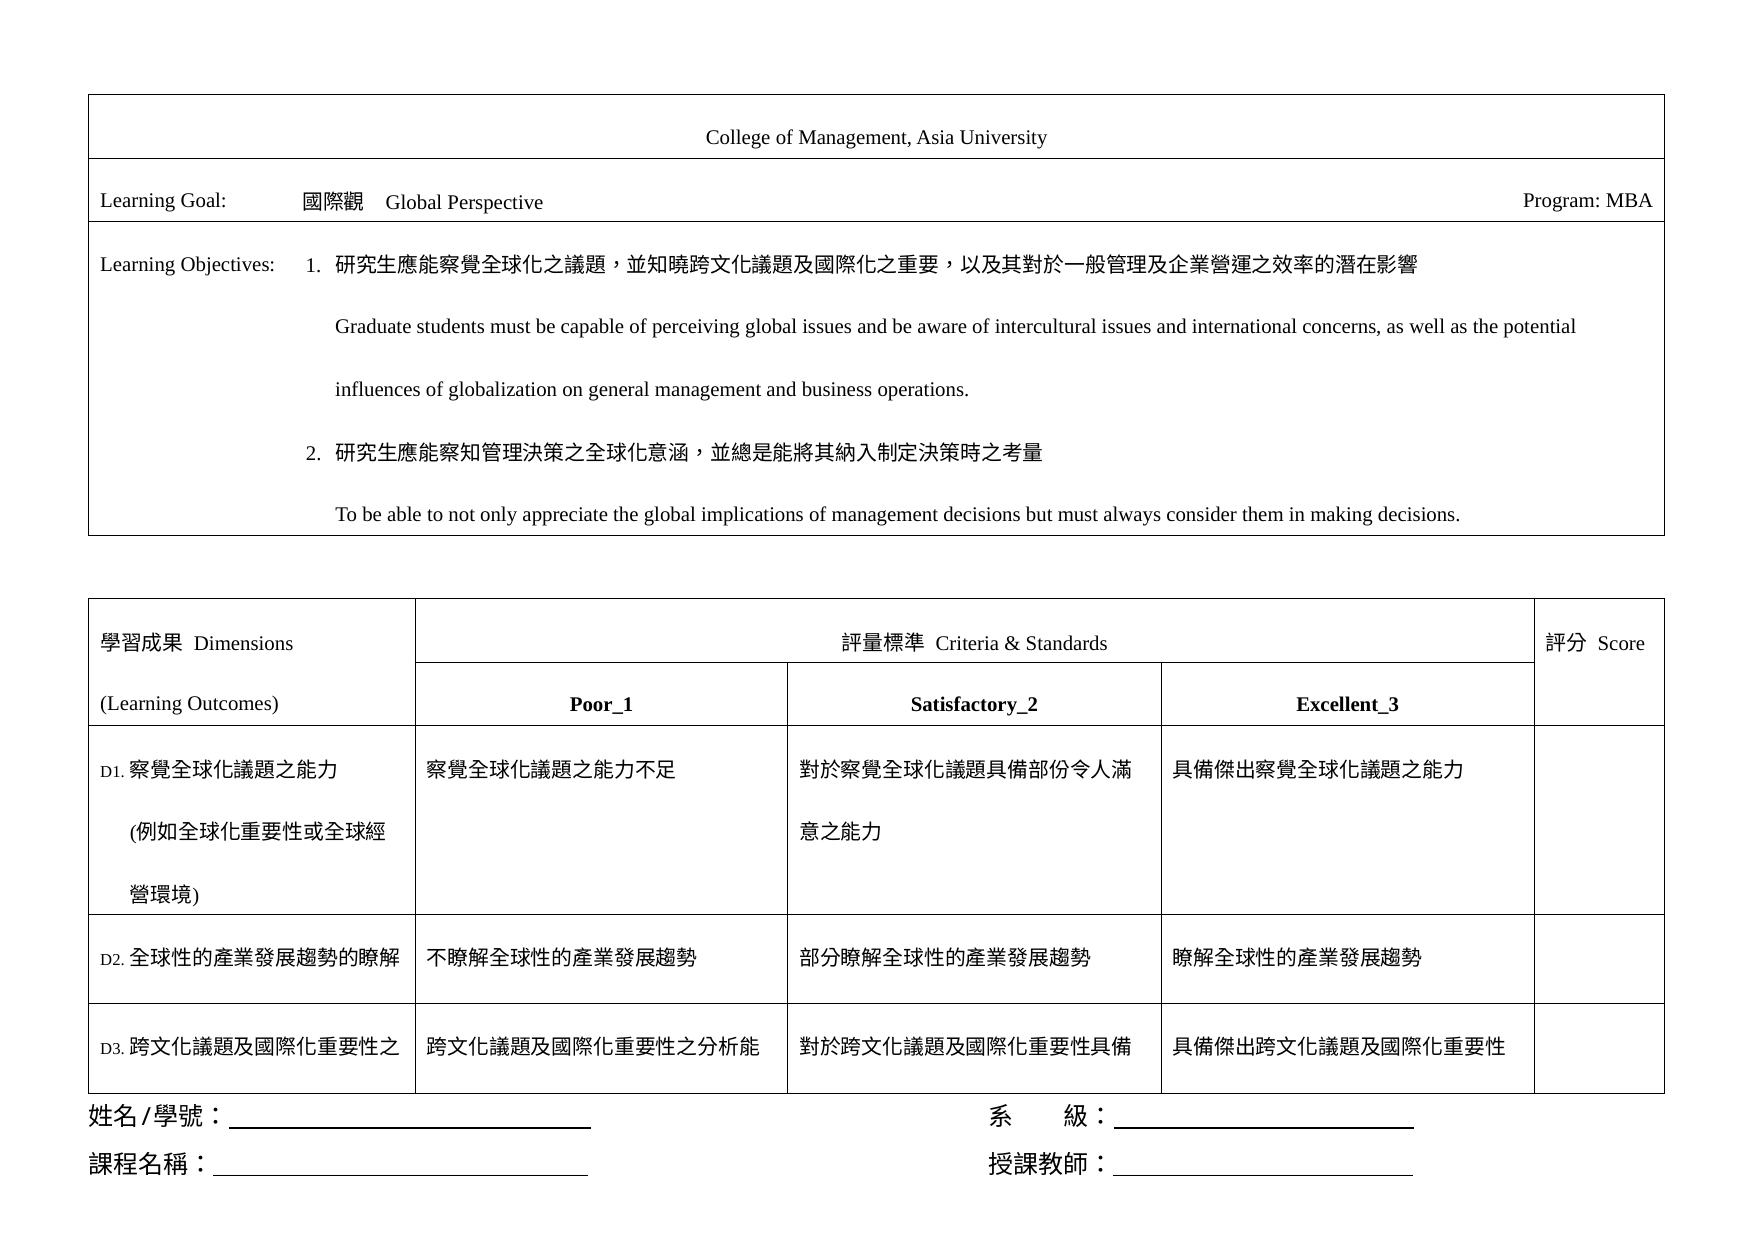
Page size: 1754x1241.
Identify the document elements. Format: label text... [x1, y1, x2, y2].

table_cell 察覺全球化議題之能力不足 [416, 726, 787, 914]
table_cell 跨文化議題及國際化重要性之分析能 [416, 1004, 787, 1093]
table_cell Learning Goal: [89, 159, 291, 221]
table_cell Program: MBA [1403, 159, 1664, 221]
table_cell Satisfactory_2 [788, 663, 1161, 725]
table_cell 學習成果 Dimensions (Learning Outcomes) [89, 599, 415, 725]
table_cell 部分瞭解全球性的產業發展趨勢 [788, 915, 1161, 1002]
table_cell Excellent_3 [1162, 663, 1534, 725]
table_cell [415, 536, 702, 598]
table_cell 國際觀 Global Perspective [291, 159, 1402, 221]
table_cell 具備傑出跨文化議題及國際化重要性 [1162, 1004, 1534, 1093]
table_header College of Management, Asia University [89, 95, 1664, 158]
table_cell [1535, 915, 1664, 1002]
table_cell [1034, 536, 1664, 598]
table_cell [1535, 726, 1664, 914]
table_cell 不瞭解全球性的產業發展趨勢 [416, 915, 787, 1002]
table_cell [1535, 1004, 1664, 1093]
table_cell 全球性的產業發展趨勢的瞭解 [89, 915, 415, 1002]
table_cell 評分 Score [1535, 599, 1664, 725]
table_cell Learning Objectives: [89, 222, 291, 535]
table_cell 瞭解全球性的產業發展趨勢 [1162, 915, 1534, 1002]
table_cell Poor_1 [416, 663, 787, 725]
table_cell [702, 536, 1034, 598]
table_cell 具備傑出察覺全球化議題之能力 [1162, 726, 1534, 914]
table_cell [89, 536, 415, 598]
table_cell 對於察覺全球化議題具備部份令人滿意之能力 [788, 726, 1161, 914]
table_cell 察覺全球化議題之能力 (例如全球化重要性或全球經營環境) [89, 726, 415, 914]
table_cell 評量標準 Criteria & Standards [416, 599, 1534, 662]
table_cell 對於跨文化議題及國際化重要性具備 [788, 1004, 1161, 1093]
table_cell 跨文化議題及國際化重要性之 [89, 1004, 415, 1093]
table_cell 研究生應能察覺全球化之議題，並知曉跨文化議題及國際化之重要，以及其對於一般管理及企業營運之效率的潛在影響 Graduate students must be capable of perceiving global issues and be aware of intercultural issues and international concerns, as well as the potential influences of globalization on general management and business operations. 研究生應能察知管理決策之全球化意涵，並總是能將其納入制定決策時之考量 To be able to not only appreciate the global implications of management decisions but must always consider them in making decisions. [291, 222, 1664, 535]
